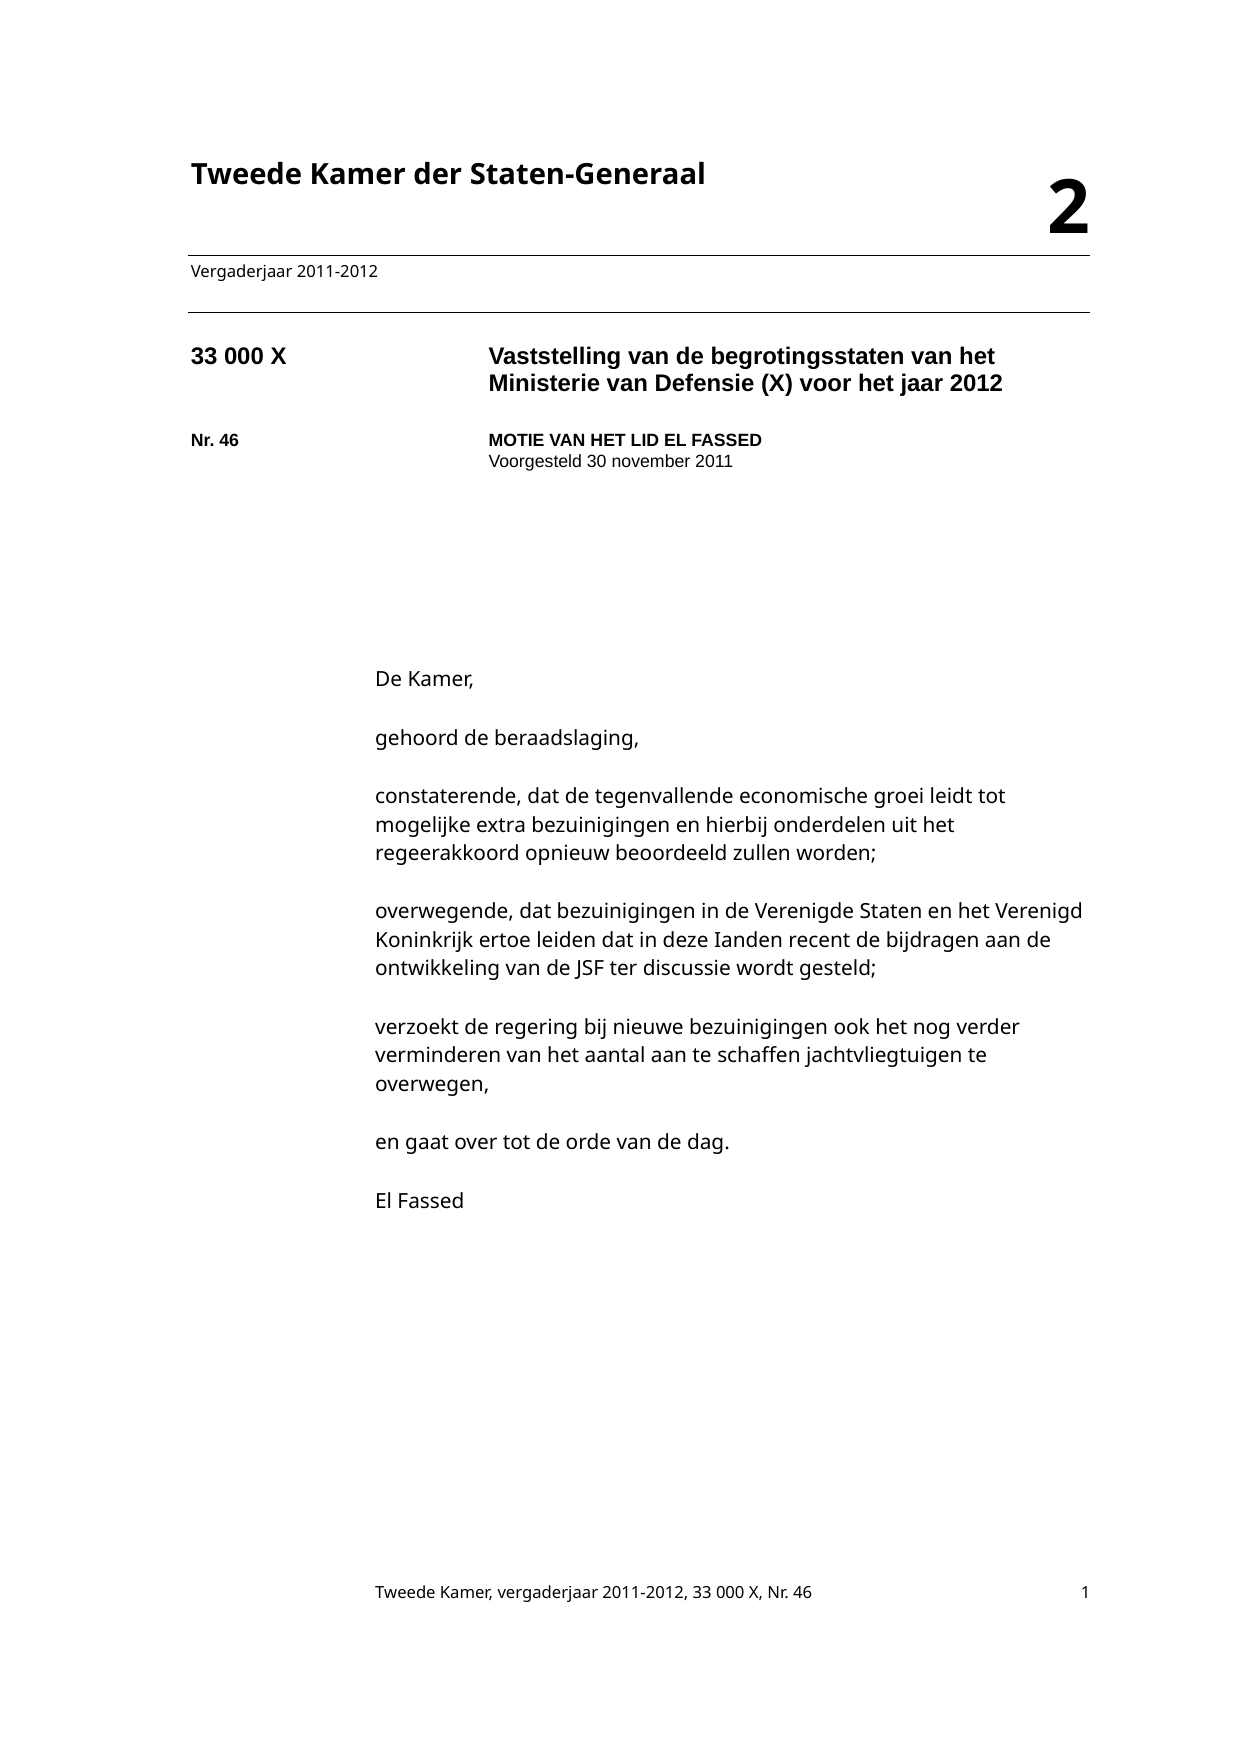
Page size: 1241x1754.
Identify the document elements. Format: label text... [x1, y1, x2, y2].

table_cell 33 000 X [188, 339, 485, 427]
table_cell Vergaderjaar 2011-2012 [188, 256, 485, 312]
text en gaat over tot de orde van de dag. [375, 1127, 1090, 1156]
table_cell Nr. 46 [188, 427, 485, 546]
table_cell MOTIE VAN HET LID EL FASSED Voorgesteld 30 november 2011 [485, 427, 1090, 546]
text overwegende, dat bezuinigingen in de Verenigde Staten en het Verenigd Koninkrijk ertoe leiden dat in deze Ianden recent de bijdragen aan de ontwikkeling van de JSF ter discussie wordt gesteld; [375, 897, 1090, 982]
table_cell [188, 313, 485, 339]
table_cell [485, 256, 1090, 312]
text De Kamer, [375, 664, 1090, 693]
text verzoekt de regering bij nieuwe bezuinigingen ook het nog verder verminderen van het aantal aan te schaffen jachtvliegtuigen te overwegen, [375, 1012, 1090, 1097]
text constaterende, dat de tegenvallende economische groei leidt tot mogelijke extra bezuinigingen en hierbij onderdelen uit het regeerakkoord opnieuw beoordeeld zullen worden; [375, 781, 1090, 867]
table_cell Vaststelling van de begrotingsstaten van het Ministerie van Defensie (X) voor het jaar 2012 [485, 339, 1090, 427]
table_header 2 [910, 150, 1090, 255]
text gehoord de beraadslaging, [375, 723, 1090, 751]
table_cell [485, 313, 1090, 339]
table_header Tweede Kamer der Staten-Generaal [188, 150, 909, 255]
text El Fassed [375, 1186, 1090, 1214]
